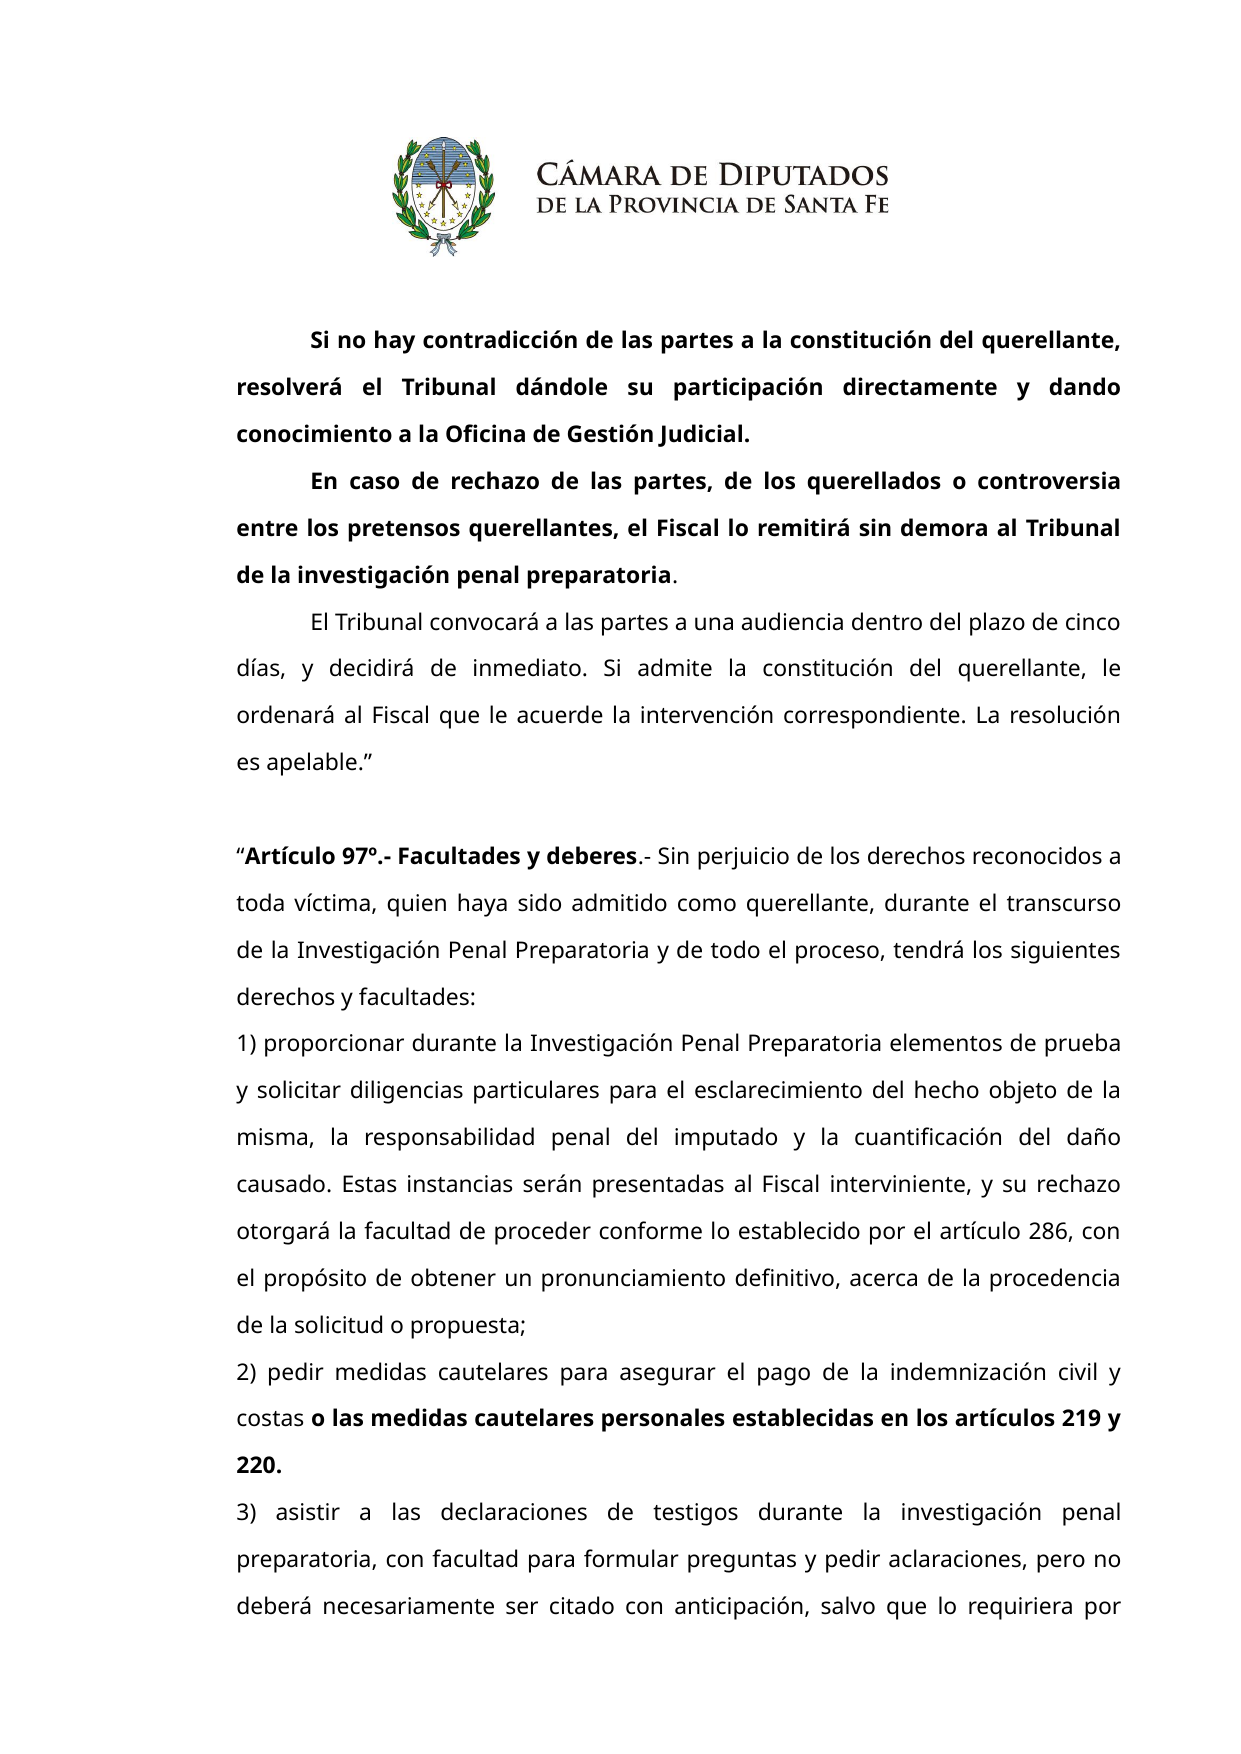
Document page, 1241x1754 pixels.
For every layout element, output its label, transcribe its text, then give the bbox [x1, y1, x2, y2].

picture [392, 137, 889, 261]
text El Tribunal convocará a las partes a una audiencia dentro del plazo de cinco días, y decidirá de inmediato. Si admite la constitución del querellante, le ordenará al Fiscal que le acuerde la intervención correspondiente. La resolución es apelable.” [236, 606, 1122, 777]
text “Artículo 97º.- Facultades y deberes.- Sin perjuicio de los derechos reconocidos a toda víctima, quien haya sido admitido como querellante, durante el transcurso de la Investigación Penal Preparatoria y de todo el proceso, tendrá los siguientes derechos y facultades: [236, 840, 1122, 1012]
text 2) pedir medidas cautelares para asegurar el pago de la indemnización civil y costas o las medidas cautelares personales establecidas en los artículos 219 y 220. [236, 1356, 1122, 1481]
text 3) asistir a las declaraciones de testigos durante la investigación penal preparatoria, con facultad para formular preguntas y pedir aclaraciones, pero no deberá necesariamente ser citado con anticipación, salvo que lo requiriera por [236, 1496, 1122, 1621]
text 1) proporcionar durante la Investigación Penal Preparatoria elementos de prueba y solicitar diligencias particulares para el esclarecimiento del hecho objeto de la misma, la responsabilidad penal del imputado y la cuantificación del daño causado. Estas instancias serán presentadas al Fiscal interviniente, y su rechazo otorgará la facultad de proceder conforme lo establecido por el artículo 286, con el propósito de obtener un pronunciamiento definitivo, acerca de la procedencia de la solicitud o propuesta; [236, 1027, 1122, 1340]
text Si no hay contradicción de las partes a la constitución del querellante, resolverá el Tribunal dándole su participación directamente y dando conocimiento a la Oficina de Gestión Judicial. [236, 324, 1122, 449]
text En caso de rechazo de las partes, de los querellados o controversia entre los pretensos querellantes, el Fiscal lo remitirá sin demora al Tribunal de la investigación penal preparatoria. [236, 465, 1122, 590]
